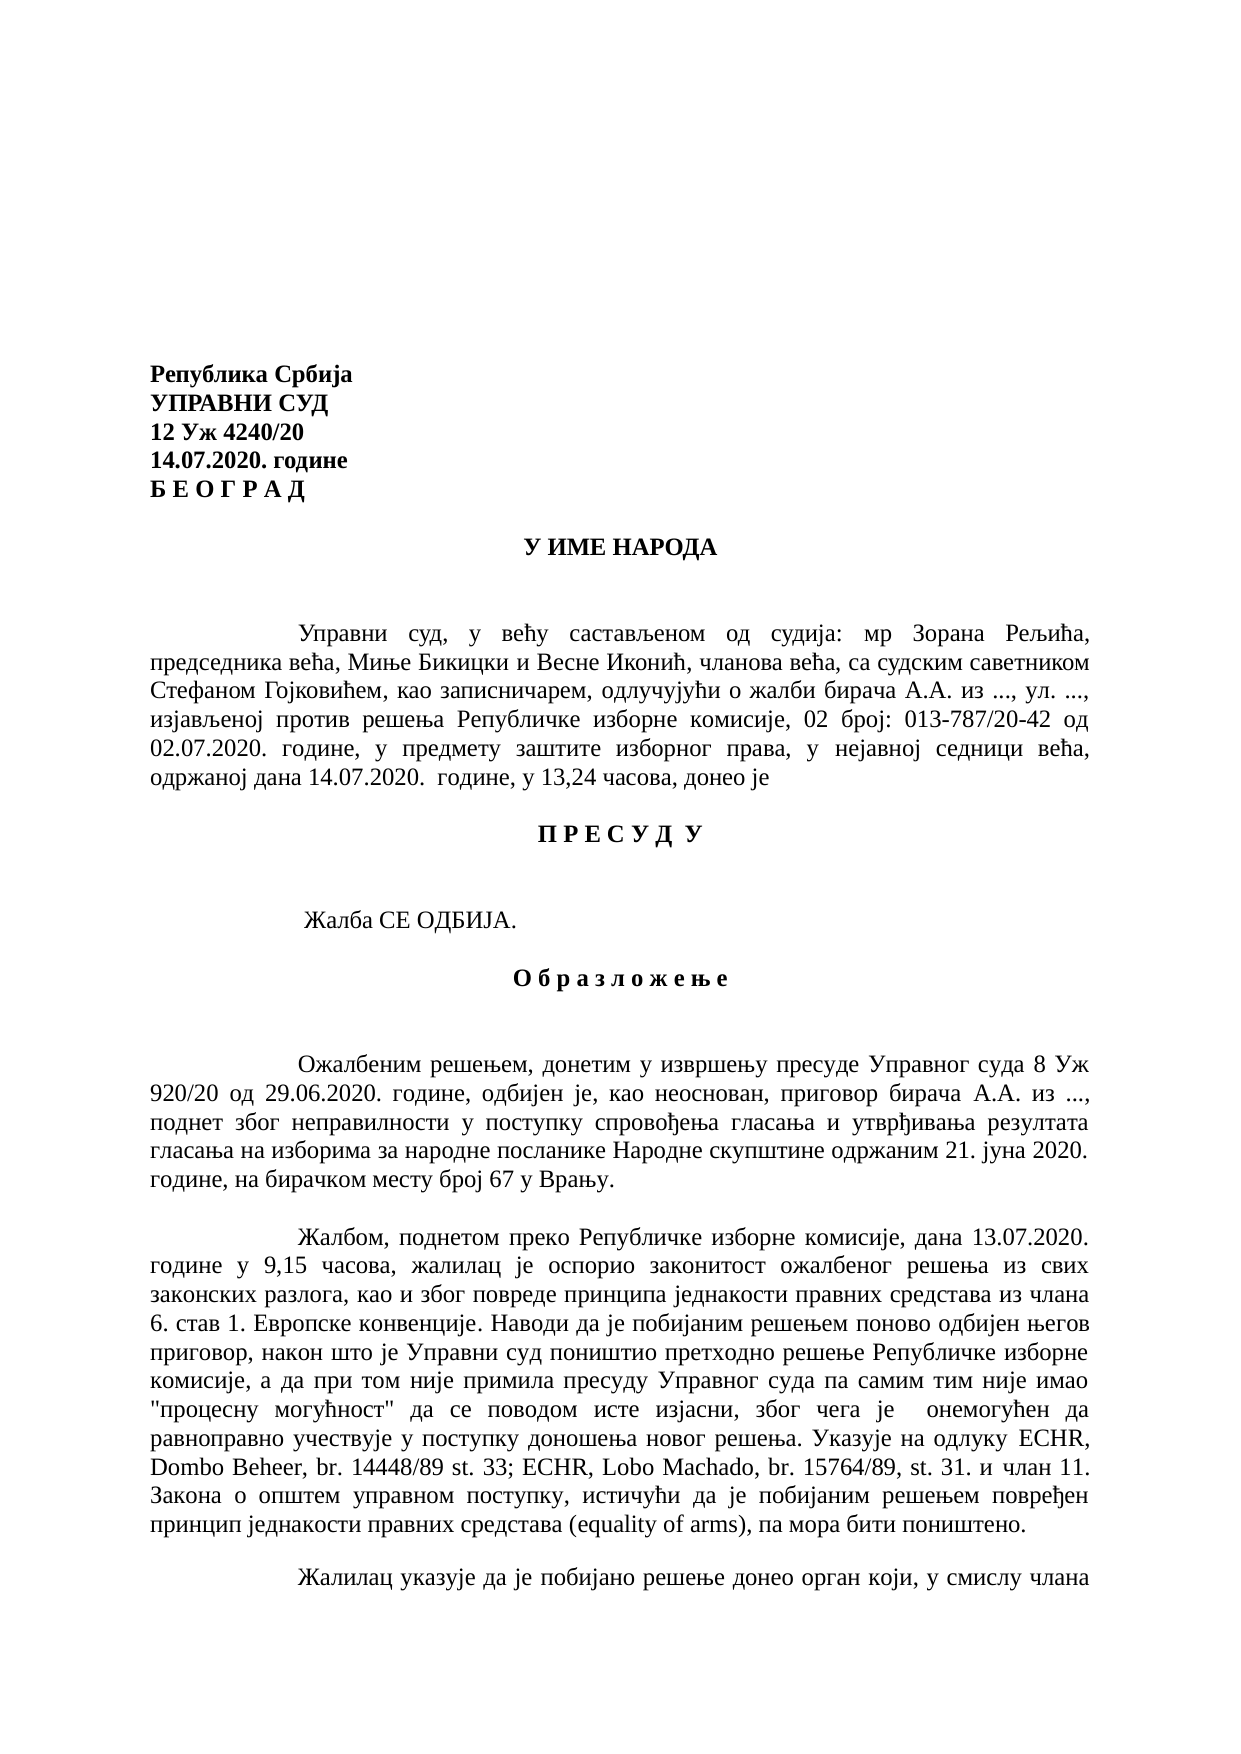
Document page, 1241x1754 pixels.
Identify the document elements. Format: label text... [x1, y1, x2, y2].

text Жалилац указује да је побијано решење донео орган који, у смислу члана [150, 1562, 1090, 1591]
text Жалба СЕ ОДБИЈА. [150, 905, 1090, 934]
text Жалбом, поднетом преко Републичке изборне комисије, дана 13.07.2020. године у 9,15 часова, жалилац је оспорио законитост ожалбеног решења из свих законских разлога, као и због повреде принципа једнакости правних средстава из члана 6. став 1. Европске конвенције. Наводи да је побијаним решењем поново одбијен његов приговор, након што је Управни суд поништио претходно решење Републичке изборне комисије, а да при том није примила пресуду Управног суда па самим тим није имао "процесну могућност" да се поводом исте изјасни, због чега је онемогућен да равноправно учествује у поступку доношења новог решења. Указује на одлуку ECHR, Dombo Beheer, br. 14448/89 st. 33; ECHR, Lobo Machado, br. 15764/89, st. 31. и члан 11. Закона о општем управном поступку, истичући да је побијаним решењем повређен принцип једнакости правних средстава (equality of arms), па мора бити поништено. [150, 1222, 1090, 1538]
text Б Е О Г Р А Д [150, 474, 1090, 503]
text Управни суд, у већу састављеном од судија: мр Зорана Рељића, председника већа, Миње Бикицки и Весне Иконић, чланова већа, са судским саветником Стефаном Гојковићем, као записничарем, одлучујући о жалби бирача A.A. из ..., ул. ..., изјављеној против решења Републичке изборне комисије, 02 број: 013-787/20-42 од 02.07.2020. године, у предмету заштите изборног права, у нејавној седници већа, одржаној дана 14.07.2020. године, у 13,24 часова, донео је [150, 618, 1090, 790]
text О б р а з л о ж е њ е [150, 963, 1090, 992]
text П Р Е С У Д У [150, 819, 1090, 848]
text УПРАВНИ СУД [150, 388, 1090, 417]
text Ожалбеним решењем, донетим у извршењу пресуде Управног суда 8 Уж 920/20 од 29.06.2020. године, одбијен је, као неоснован, приговор бирача A.A. из ..., поднет због неправилности у поступку спровођења гласања и утврђивања резултата гласања на изборима за народне посланике Народне скупштине одржаним 21. јуна 2020. године, на бирачком месту број 67 у Врању. [150, 1049, 1090, 1193]
text У ИМЕ НАРОДА [150, 532, 1090, 560]
text 12 Уж 4240/20 [150, 417, 1090, 445]
text 14.07.2020. године [150, 445, 1090, 474]
text Република Србија [150, 148, 1090, 388]
